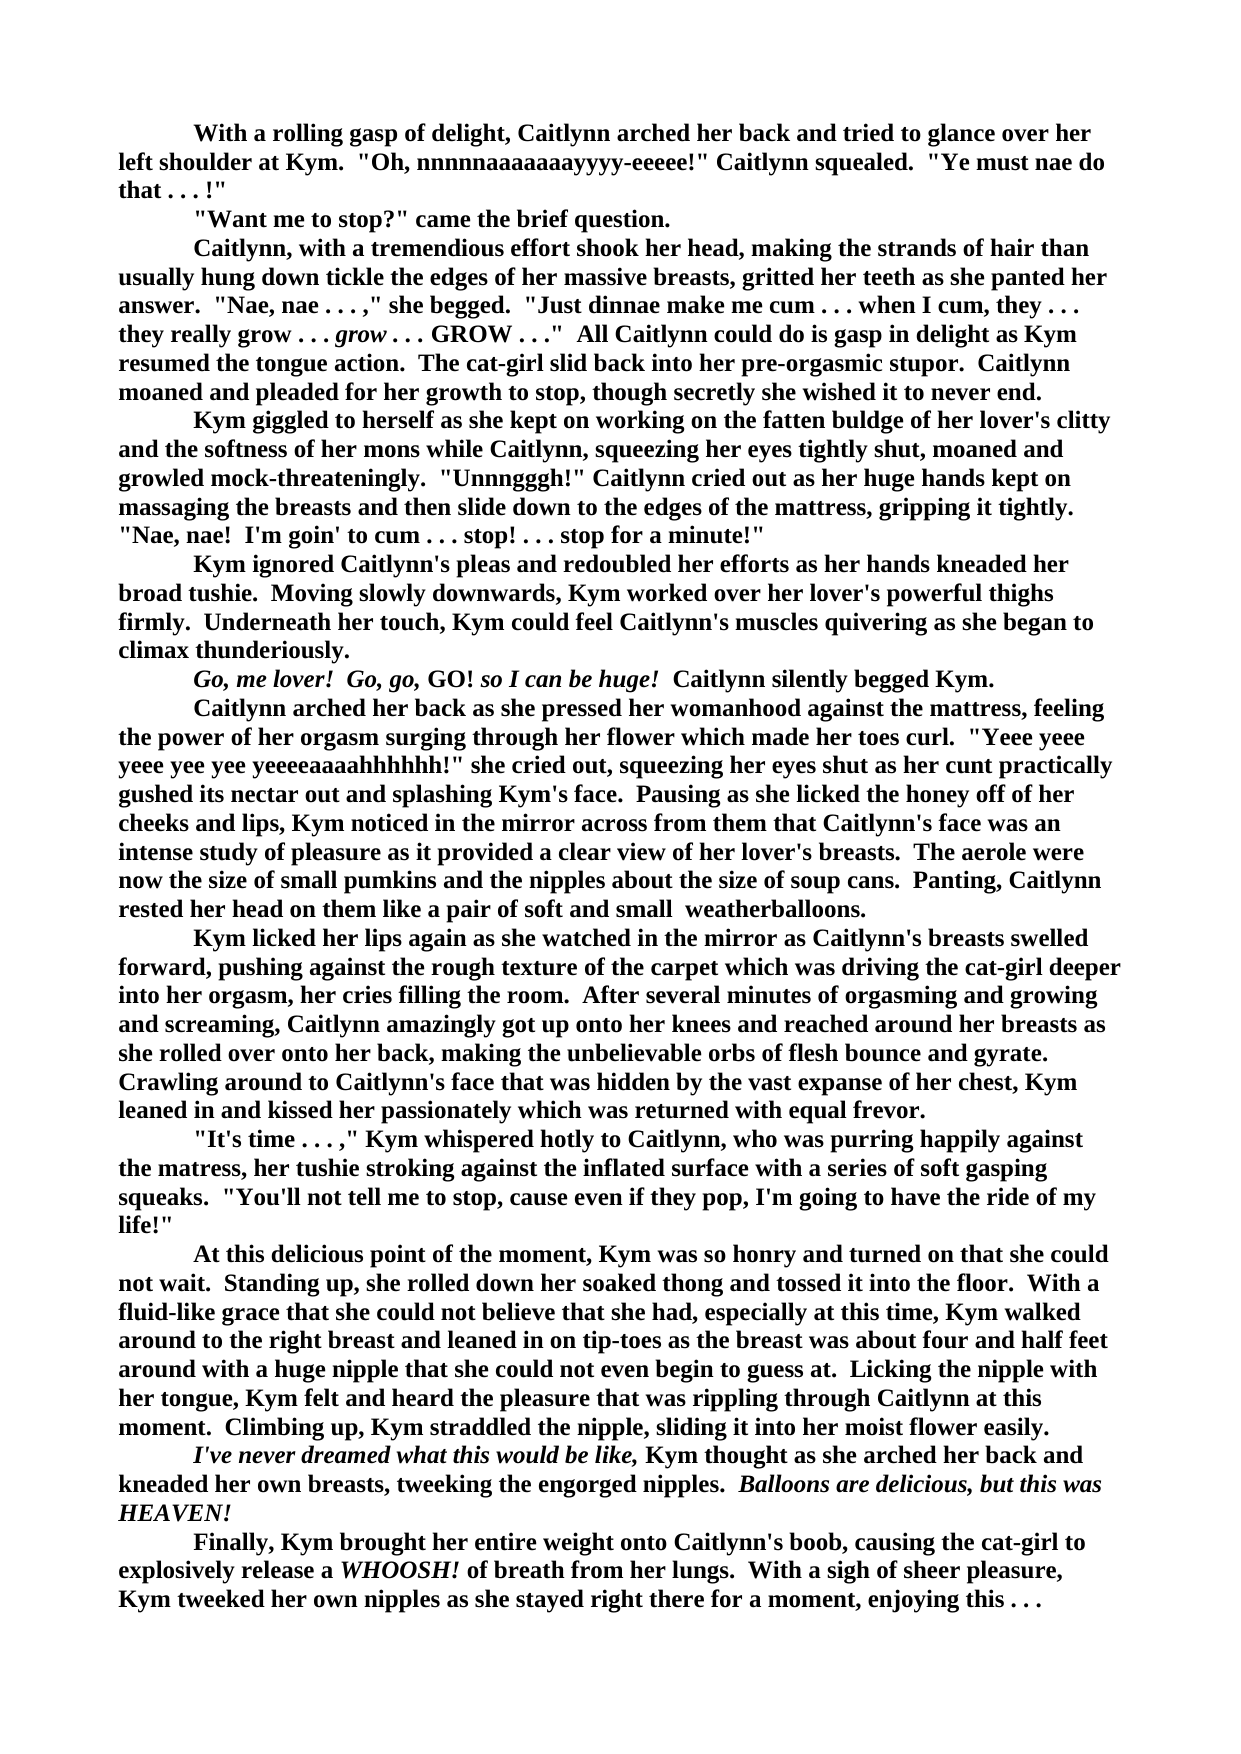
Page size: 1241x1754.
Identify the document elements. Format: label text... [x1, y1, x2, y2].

text Caitlynn arched her back as she pressed her womanhood against the mattress, feeling the power of her orgasm surging through her flower which made her toes curl. "Yeee yeee yeee yee yee yeeeeaaaahhhhhh!" she cried out, squeezing her eyes shut as her cunt practically gushed its nectar out and splashing Kym's face. Pausing as she licked the honey off of her cheeks and lips, Kym noticed in the mirror across from them that Caitlynn's face was an intense study of pleasure as it provided a clear view of her lover's breasts. The aerole were now the size of small pumkins and the nipples about the size of soup cans. Panting, Caitlynn rested her head on them like a pair of soft and small weatherballoons. [118, 693, 1122, 923]
text Kym licked her lips again as she watched in the mirror as Caitlynn's breasts swelled forward, pushing against the rough texture of the carpet which was driving the cat-girl deeper into her orgasm, her cries filling the room. After several minutes of orgasming and growing and screaming, Caitlynn amazingly got up onto her knees and reached around her breasts as she rolled over onto her back, making the unbelievable orbs of flesh bounce and gyrate. Crawling around to Caitlynn's face that was hidden by the vast expanse of her chest, Kym leaned in and kissed her passionately which was returned with equal frevor. [118, 923, 1122, 1124]
text Caitlynn, with a tremendious effort shook her head, making the strands of hair than usually hung down tickle the edges of her massive breasts, gritted her teeth as she panted her answer. "Nae, nae . . . ," she begged. "Just dinnae make me cum . . . when I cum, they . . . they really grow . . . grow . . . GROW . . ." All Caitlynn could do is gasp in delight as Kym resumed the tongue action. The cat-girl slid back into her pre-orgasmic stupor. Caitlynn moaned and pleaded for her growth to stop, though secretly she wished it to never end. [118, 233, 1122, 406]
text Kym ignored Caitlynn's pleas and redoubled her efforts as her hands kneaded her broad tushie. Moving slowly downwards, Kym worked over her lover's powerful thighs firmly. Underneath her touch, Kym could feel Caitlynn's muscles quivering as she began to climax thunderiously. [118, 549, 1122, 664]
text At this delicious point of the moment, Kym was so honry and turned on that she could not wait. Standing up, she rolled down her soaked thong and tossed it into the floor. With a fluid-like grace that she could not believe that she had, especially at this time, Kym walked around to the right breast and leaned in on tip-toes as the breast was about four and half feet around with a huge nipple that she could not even begin to guess at. Licking the nipple with her tongue, Kym felt and heard the pleasure that was rippling through Caitlynn at this moment. Climbing up, Kym straddled the nipple, sliding it into her moist flower easily. [118, 1239, 1122, 1441]
text Finally, Kym brought her entire weight onto Caitlynn's boob, causing the cat-girl to explosively release a WHOOSH! of breath from her lungs. With a sigh of sheer pleasure, Kym tweeked her own nipples as she stayed right there for a moment, enjoying this . . . [118, 1527, 1122, 1613]
text I've never dreamed what this would be like, Kym thought as she arched her back and kneaded her own breasts, tweeking the engorged nipples. Balloons are delicious, but this was HEAVEN! [118, 1441, 1122, 1527]
text "It's time . . . ," Kym whispered hotly to Caitlynn, who was purring happily against the matress, her tushie stroking against the inflated surface with a series of soft gasping squeaks. "You'll not tell me to stop, cause even if they pop, I'm going to have the ride of my life!" [118, 1124, 1122, 1239]
text Kym giggled to herself as she kept on working on the fatten buldge of her lover's clitty and the softness of her mons while Caitlynn, squeezing her eyes tightly shut, moaned and growled mock-threateningly. "Unnngggh!" Caitlynn cried out as her huge hands kept on massaging the breasts and then slide down to the edges of the mattress, gripping it tightly. "Nae, nae! I'm goin' to cum . . . stop! . . . stop for a minute!" [118, 406, 1122, 549]
text Go, me lover! Go, go, GO! so I can be huge! Caitlynn silently begged Kym. [118, 664, 1122, 693]
text With a rolling gasp of delight, Caitlynn arched her back and tried to glance over her left shoulder at Kym. "Oh, nnnnnaaaaaaayyyy-eeeee!" Caitlynn squealed. "Ye must nae do that . . . !" [118, 118, 1122, 204]
text "Want me to stop?" came the brief question. [118, 204, 1122, 233]
